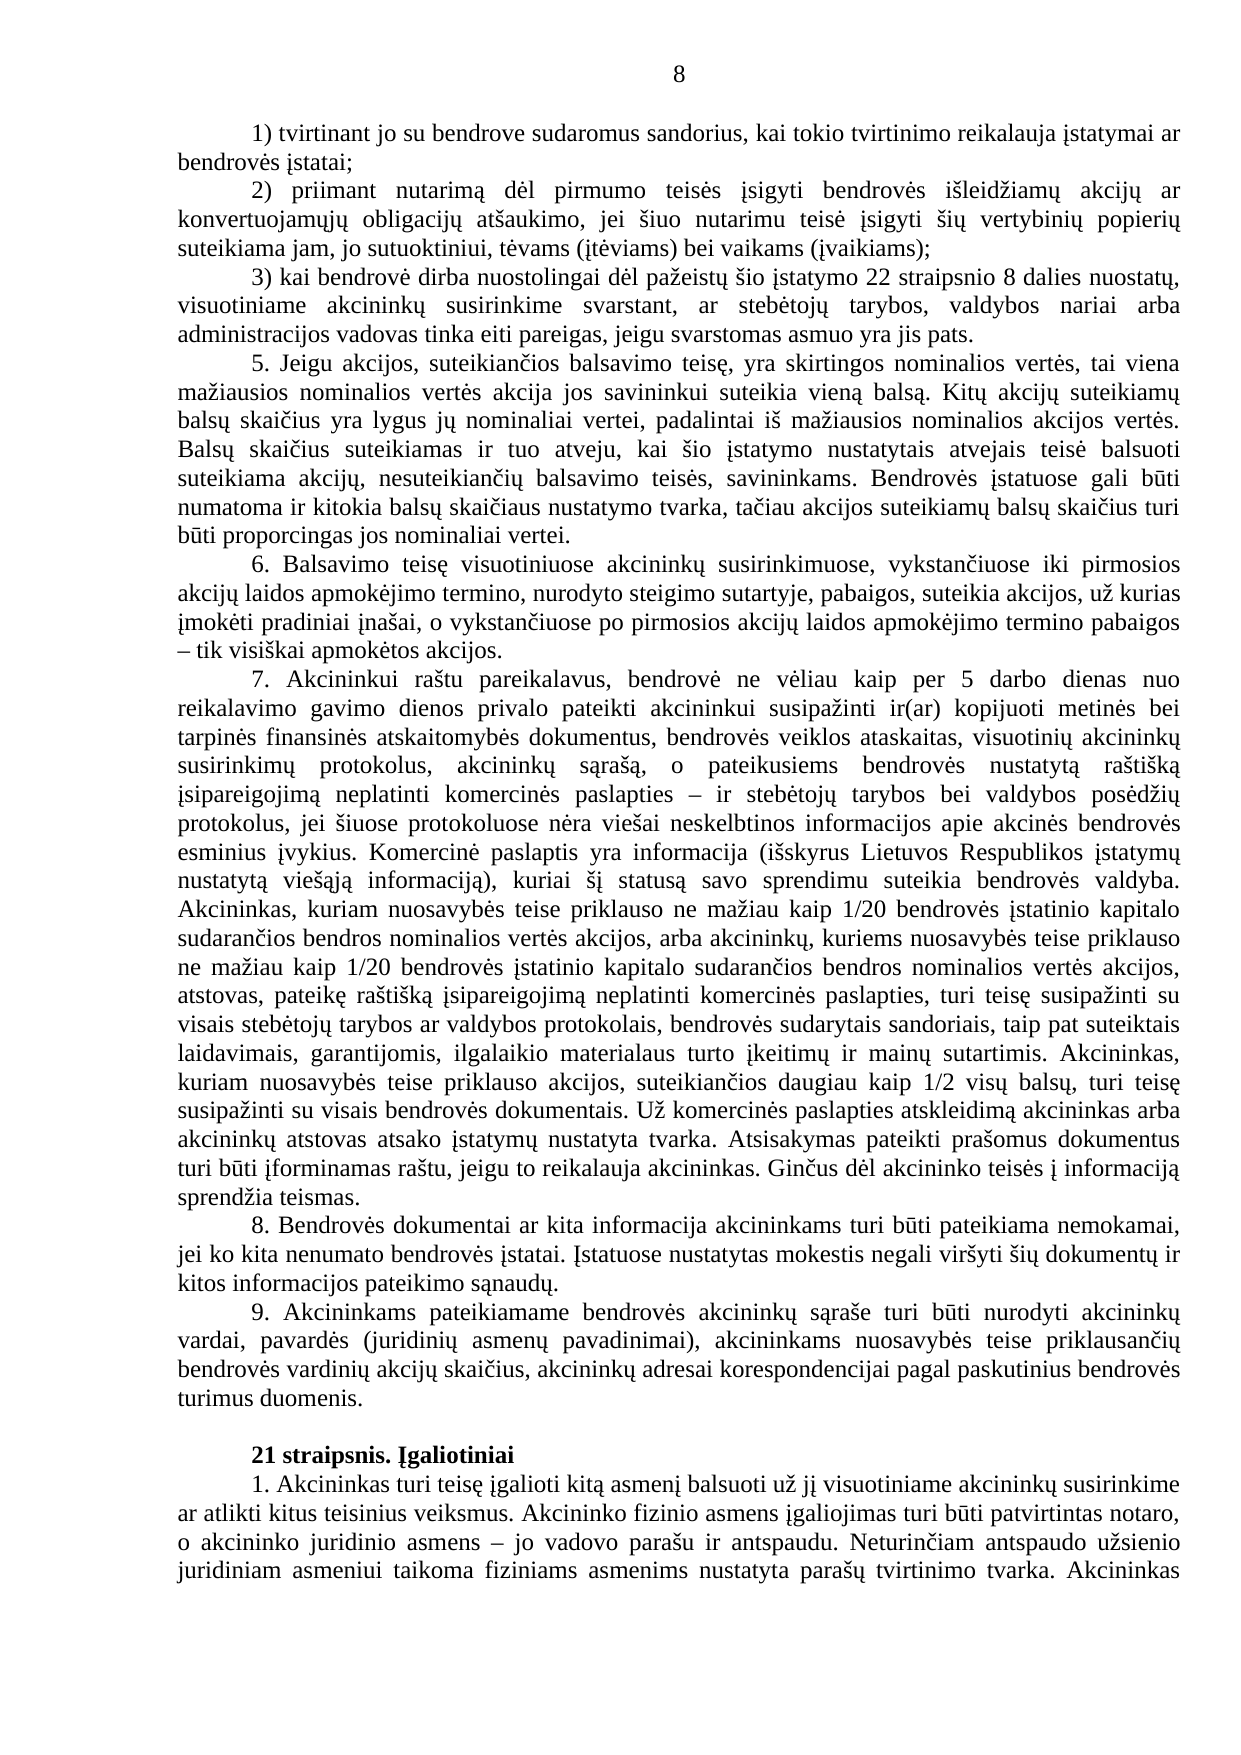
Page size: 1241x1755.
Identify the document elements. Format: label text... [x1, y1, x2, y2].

text 6. Balsavimo teisę visuotiniuose akcininkų susirinkimuose, vykstančiuose iki pirmosios akcijų laidos apmokėjimo termino, nurodyto steigimo sutartyje, pabaigos, suteikia akcijos, už kurias įmokėti pradiniai įnašai, o vykstančiuose po pirmosios akcijų laidos apmokėjimo termino pabaigos – tik visiškai apmokėtos akcijos. [177, 549, 1181, 664]
text 21 straipsnis. Įgaliotiniai [177, 1441, 1181, 1469]
text 1) tvirtinant jo su bendrove sudaromus sandorius, kai tokio tvirtinimo reikalauja įstatymai ar bendrovės įstatai; [177, 118, 1181, 176]
text 1. Akcininkas turi teisę įgalioti kitą asmenį balsuoti už jį visuotiniame akcininkų susirinkime ar atlikti kitus teisinius veiksmus. Akcininko fizinio asmens įgaliojimas turi būti patvirtintas notaro, o akcininko juridinio asmens – jo vadovo parašu ir antspaudu. Neturinčiam antspaudo užsienio juridiniam asmeniui taikoma fiziniams asmenims nustatyta parašų tvirtinimo tvarka. Akcininkas [177, 1469, 1181, 1584]
text 2) priimant nutarimą dėl pirmumo teisės įsigyti bendrovės išleidžiamų akcijų ar konvertuojamųjų obligacijų atšaukimo, jei šiuo nutarimu teisė įsigyti šių vertybinių popierių suteikiama jam, jo sutuoktiniui, tėvams (įtėviams) bei vaikams (įvaikiams); [177, 176, 1181, 262]
text 7. Akcininkui raštu pareikalavus, bendrovė ne vėliau kaip per 5 darbo dienas nuo reikalavimo gavimo dienos privalo pateikti akcininkui susipažinti ir(ar) kopijuoti metinės bei tarpinės finansinės atskaitomybės dokumentus, bendrovės veiklos ataskaitas, visuotinių akcininkų susirinkimų protokolus, akcininkų sąrašą, o pateikusiems bendrovės nustatytą raštišką įsipareigojimą neplatinti komercinės paslapties – ir stebėtojų tarybos bei valdybos posėdžių protokolus, jei šiuose protokoluose nėra viešai neskelbtinos informacijos apie akcinės bendrovės esminius įvykius. Komercinė paslaptis yra informacija (išskyrus Lietuvos Respublikos įstatymų nustatytą viešąją informaciją), kuriai šį statusą savo sprendimu suteikia bendrovės valdyba. Akcininkas, kuriam nuosavybės teise priklauso ne mažiau kaip 1/20 bendrovės įstatinio kapitalo sudarančios bendros nominalios vertės akcijos, arba akcininkų, kuriems nuosavybės teise priklauso ne mažiau kaip 1/20 bendrovės įstatinio kapitalo sudarančios bendros nominalios vertės akcijos, atstovas, pateikę raštišką įsipareigojimą neplatinti komercinės paslapties, turi teisę susipažinti su visais stebėtojų tarybos ar valdybos protokolais, bendrovės sudarytais sandoriais, taip pat suteiktais laidavimais, garantijomis, ilgalaikio materialaus turto įkeitimų ir mainų sutartimis. Akcininkas, kuriam nuosavybės teise priklauso akcijos, suteikiančios daugiau kaip 1/2 visų balsų, turi teisę susipažinti su visais bendrovės dokumentais. Už komercinės paslapties atskleidimą akcininkas arba akcininkų atstovas atsako įstatymų nustatyta tvarka. Atsisakymas pateikti prašomus dokumentus turi būti įforminamas raštu, jeigu to reikalauja akcininkas. Ginčus dėl akcininko teisės į informaciją sprendžia teismas. [177, 664, 1181, 1211]
text 8. Bendrovės dokumentai ar kita informacija akcininkams turi būti pateikiama nemokamai, jei ko kita nenumato bendrovės įstatai. Įstatuose nustatytas mokestis negali viršyti šių dokumentų ir kitos informacijos pateikimo sąnaudų. [177, 1211, 1181, 1297]
text 9. Akcininkams pateikiamame bendrovės akcininkų sąraše turi būti nurodyti akcininkų vardai, pavardės (juridinių asmenų pavadinimai), akcininkams nuosavybės teise priklausančių bendrovės vardinių akcijų skaičius, akcininkų adresai korespondencijai pagal paskutinius bendrovės turimus duomenis. [177, 1297, 1181, 1412]
text 3) kai bendrovė dirba nuostolingai dėl pažeistų šio įstatymo 22 straipsnio 8 dalies nuostatų, visuotiniame akcininkų susirinkime svarstant, ar stebėtojų tarybos, valdybos nariai arba administracijos vadovas tinka eiti pareigas, jeigu svarstomas asmuo yra jis pats. [177, 262, 1181, 348]
text 5. Jeigu akcijos, suteikiančios balsavimo teisę, yra skirtingos nominalios vertės, tai viena mažiausios nominalios vertės akcija jos savininkui suteikia vieną balsą. Kitų akcijų suteikiamų balsų skaičius yra lygus jų nominaliai vertei, padalintai iš mažiausios nominalios akcijos vertės. Balsų skaičius suteikiamas ir tuo atveju, kai šio įstatymo nustatytais atvejais teisė balsuoti suteikiama akcijų, nesuteikiančių balsavimo teisės, savininkams. Bendrovės įstatuose gali būti numatoma ir kitokia balsų skaičiaus nustatymo tvarka, tačiau akcijos suteikiamų balsų skaičius turi būti proporcingas jos nominaliai vertei. [177, 348, 1181, 549]
